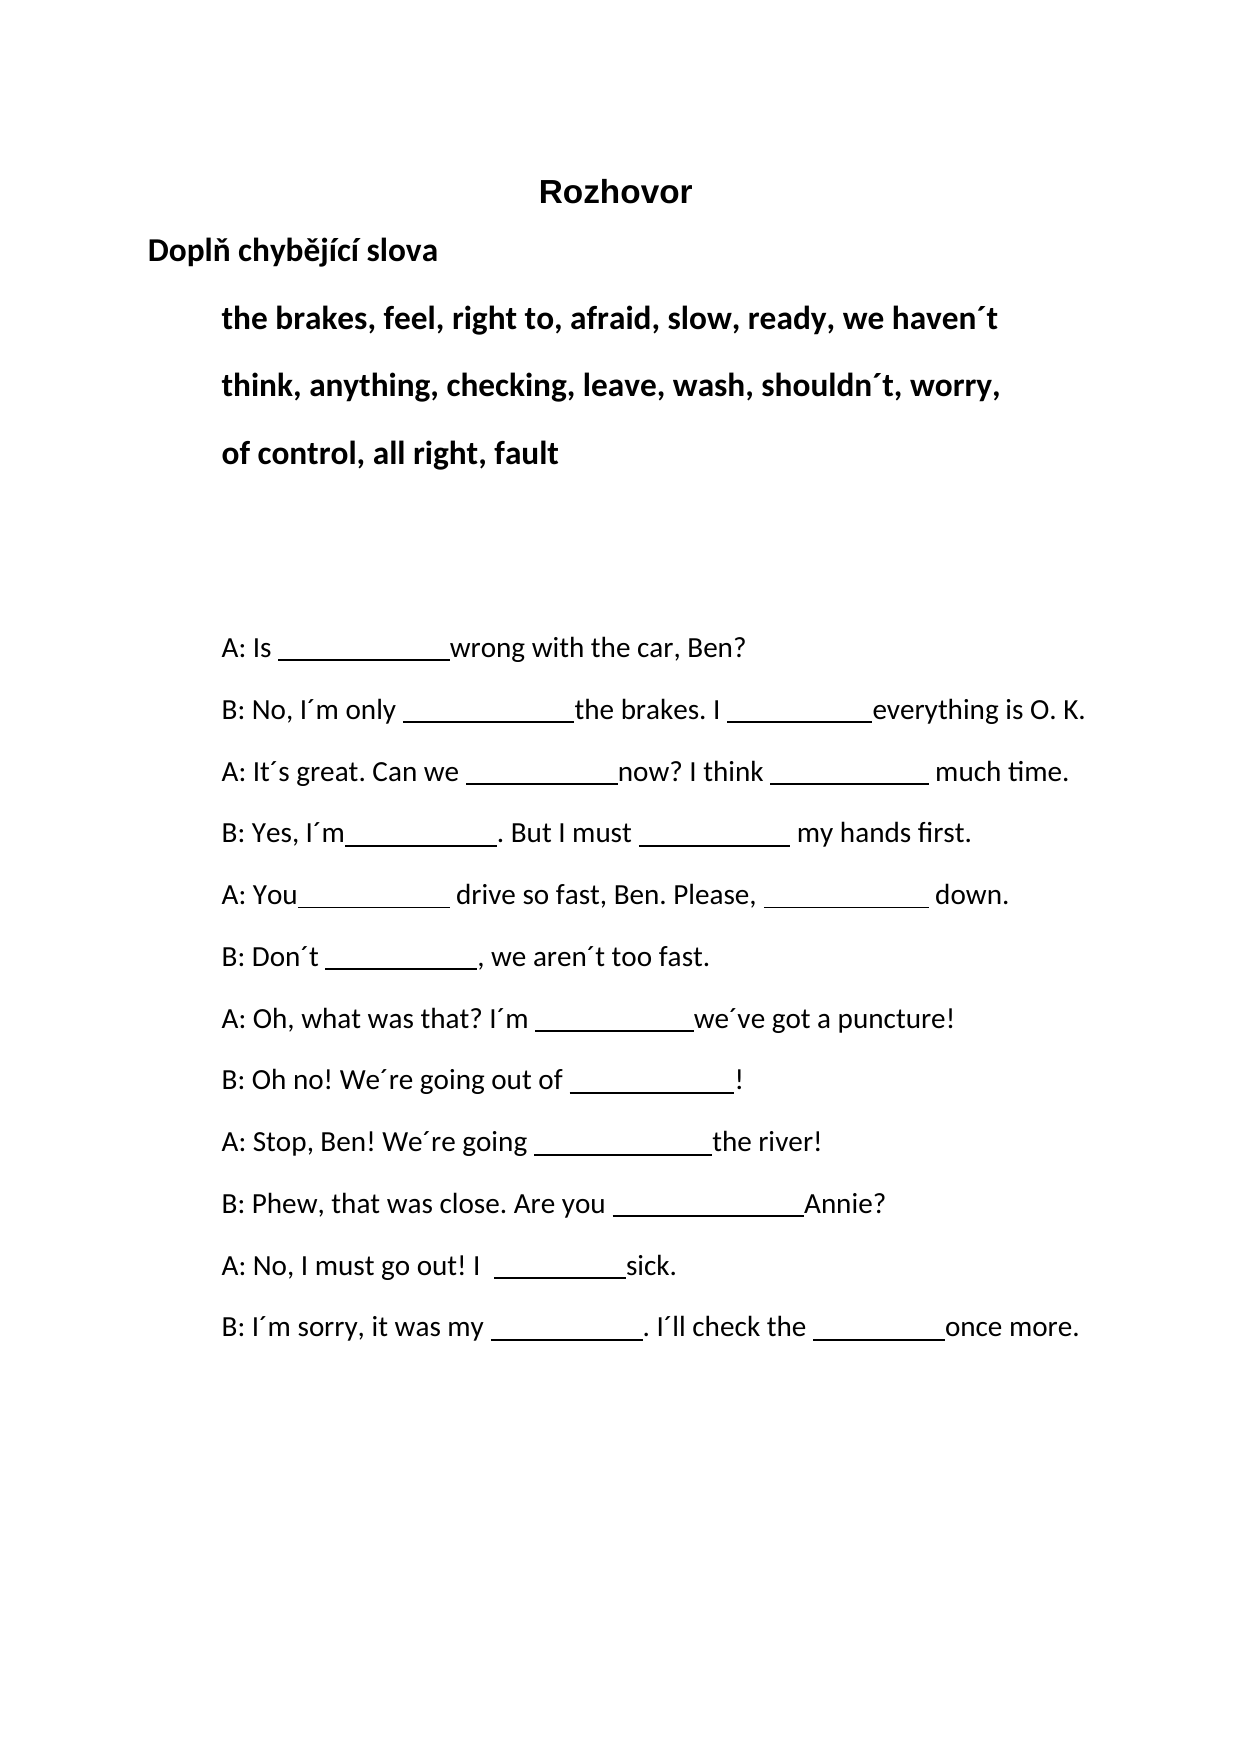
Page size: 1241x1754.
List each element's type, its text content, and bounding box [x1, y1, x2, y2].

text B: Don´t , we aren´t too fast. [148, 938, 1093, 973]
text B: Phew, that was close. Are you Annie? [148, 1185, 1093, 1221]
text Doplň chybějící slova [148, 229, 1093, 270]
text A: No, I must go out! I sick. [148, 1247, 1093, 1282]
text B: Yes, I´m . But I must my hands first. [148, 814, 1093, 850]
text the brakes, feel, right to, afraid, slow, ready, we haven´t [148, 297, 1093, 338]
text A: It´s great. Can we now? I think much time. [148, 753, 1093, 788]
text A: Oh, what was that? I´m we´ve got a puncture! [148, 1000, 1093, 1035]
text A: Stop, Ben! We´re going the river! [148, 1123, 1093, 1159]
text B: Oh no! We´re going out of ! [148, 1061, 1093, 1097]
text B: I´m sorry, it was my . I´ll check the once more. [148, 1308, 1093, 1344]
text A: You drive so fast, Ben. Please, down. [148, 876, 1093, 912]
text think, anything, checking, leave, wash, shouldn´t, worry, [148, 364, 1093, 405]
subtitle Rozhovor [148, 173, 1093, 211]
text A: Is wrong with the car, Ben? [148, 629, 1093, 665]
text of control, all right, fault [148, 432, 1093, 473]
text B: No, I´m only the brakes. I everything is O. K. [148, 691, 1093, 726]
